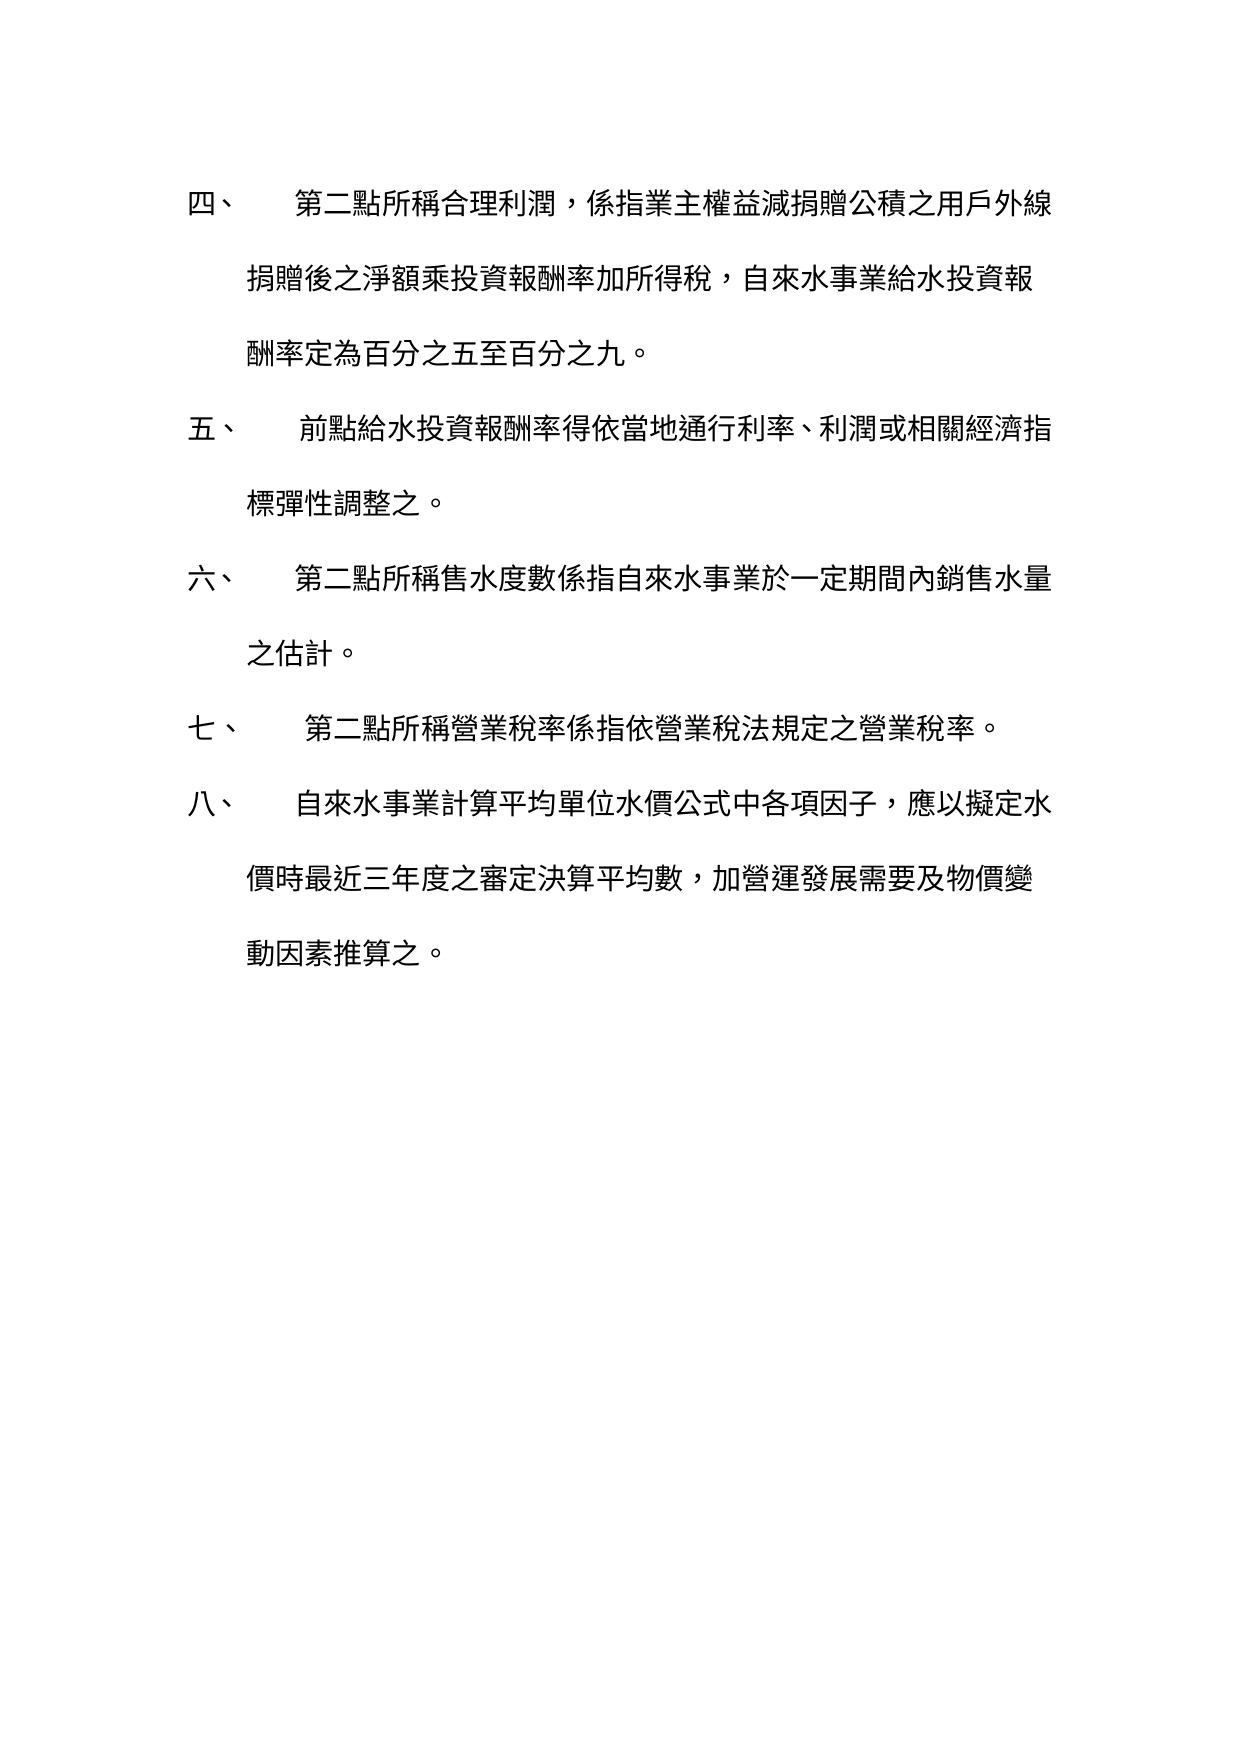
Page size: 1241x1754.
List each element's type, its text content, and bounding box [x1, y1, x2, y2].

text 五、 前點給水投資報酬率得依當地通行利率、利潤或相關經濟指標彈性調整之。 [187, 389, 1053, 539]
text 四、 第二點所稱合理利潤，係指業主權益減捐贈公積之用戶外線捐贈後之淨額乘投資報酬率加所得稅，自來水事業給水投資報酬率定為百分之五至百分之九。 [187, 164, 1053, 389]
text 六、 第二點所稱售水度數係指自來水事業於一定期間內銷售水量之估計。 [187, 539, 1053, 689]
text 八、 自來水事業計算平均單位水價公式中各項因子，應以擬定水價時最近三年度之審定決算平均數，加營運發展需要及物價變動因素推算之。 [187, 764, 1053, 989]
text 七、 第二點所稱營業稅率係指依營業稅法規定之營業稅率。 [187, 689, 1053, 764]
